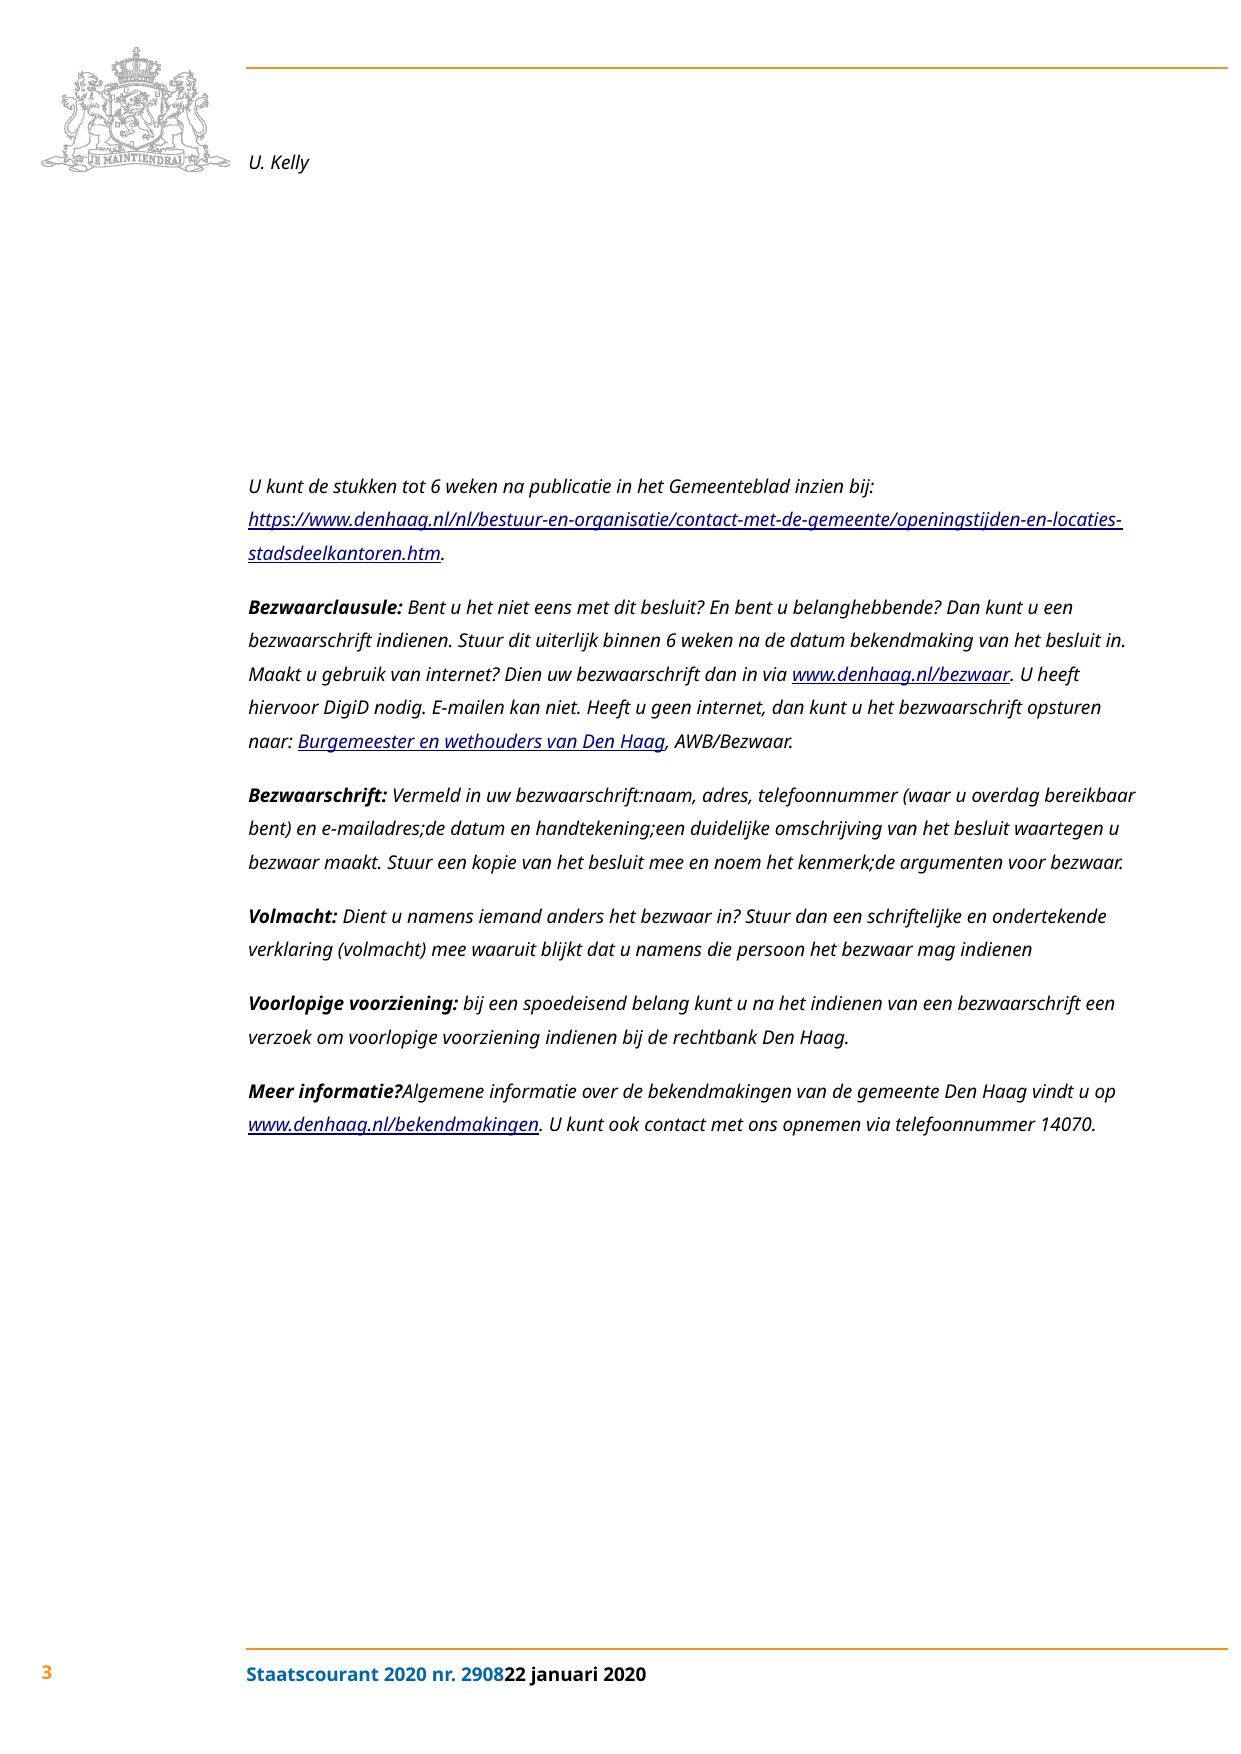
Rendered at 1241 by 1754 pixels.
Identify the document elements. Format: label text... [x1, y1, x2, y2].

text U kunt de stukken tot 6 weken na publicatie in het Gemeenteblad inzien bij: https://www.denhaag.nl/nl/bestuur-en-organisatie/contact-met-de-gemeente/openingstijden-en-locaties-stadsdeelkantoren.htm. [248, 473, 1152, 566]
text U. Kelly [248, 149, 1152, 174]
text Meer informatie?Algemene informatie over de bekendmakingen van de gemeente Den Haag vindt u op www.denhaag.nl/bekendmakingen. U kunt ook contact met ons opnemen via telefoonnummer 14070. [248, 1078, 1152, 1137]
text Volmacht: Dient u namens iemand anders het bezwaar in? Stuur dan een schriftelijke en ondertekende verklaring (volmacht) mee waaruit blijkt dat u namens die persoon het bezwaar mag indienen [248, 903, 1152, 962]
picture [41, 47, 231, 172]
text Bezwaarschrift: Vermeld in uw bezwaarschrift:naam, adres, telefoonnummer (waar u overdag bereikbaar bent) en e-mailadres;de datum en handtekening;een duidelijke omschrijving van het besluit waartegen u bezwaar maakt. Stuur een kopie van het besluit mee en noem het kenmerk;de argumenten voor bezwaar. [248, 782, 1152, 874]
text Bezwaarclausule: Bent u het niet eens met dit besluit? En bent u belanghebbende? Dan kunt u een bezwaarschrift indienen. Stuur dit uiterlijk binnen 6 weken na de datum bekendmaking van het besluit in. Maakt u gebruik van internet? Dien uw bezwaarschrift dan in via www.denhaag.nl/bezwaar. U heeft hiervoor DigiD nodig. E-mailen kan niet. Heeft u geen internet, dan kunt u het bezwaarschrift opsturen naar: Burgemeester en wethouders van Den Haag, AWB/Bezwaar. [248, 594, 1152, 754]
text Voorlopige voorziening: bij een spoedeisend belang kunt u na het indienen van een bezwaarschrift een verzoek om voorlopige voorziening indienen bij de rechtbank Den Haag. [248, 990, 1152, 1049]
